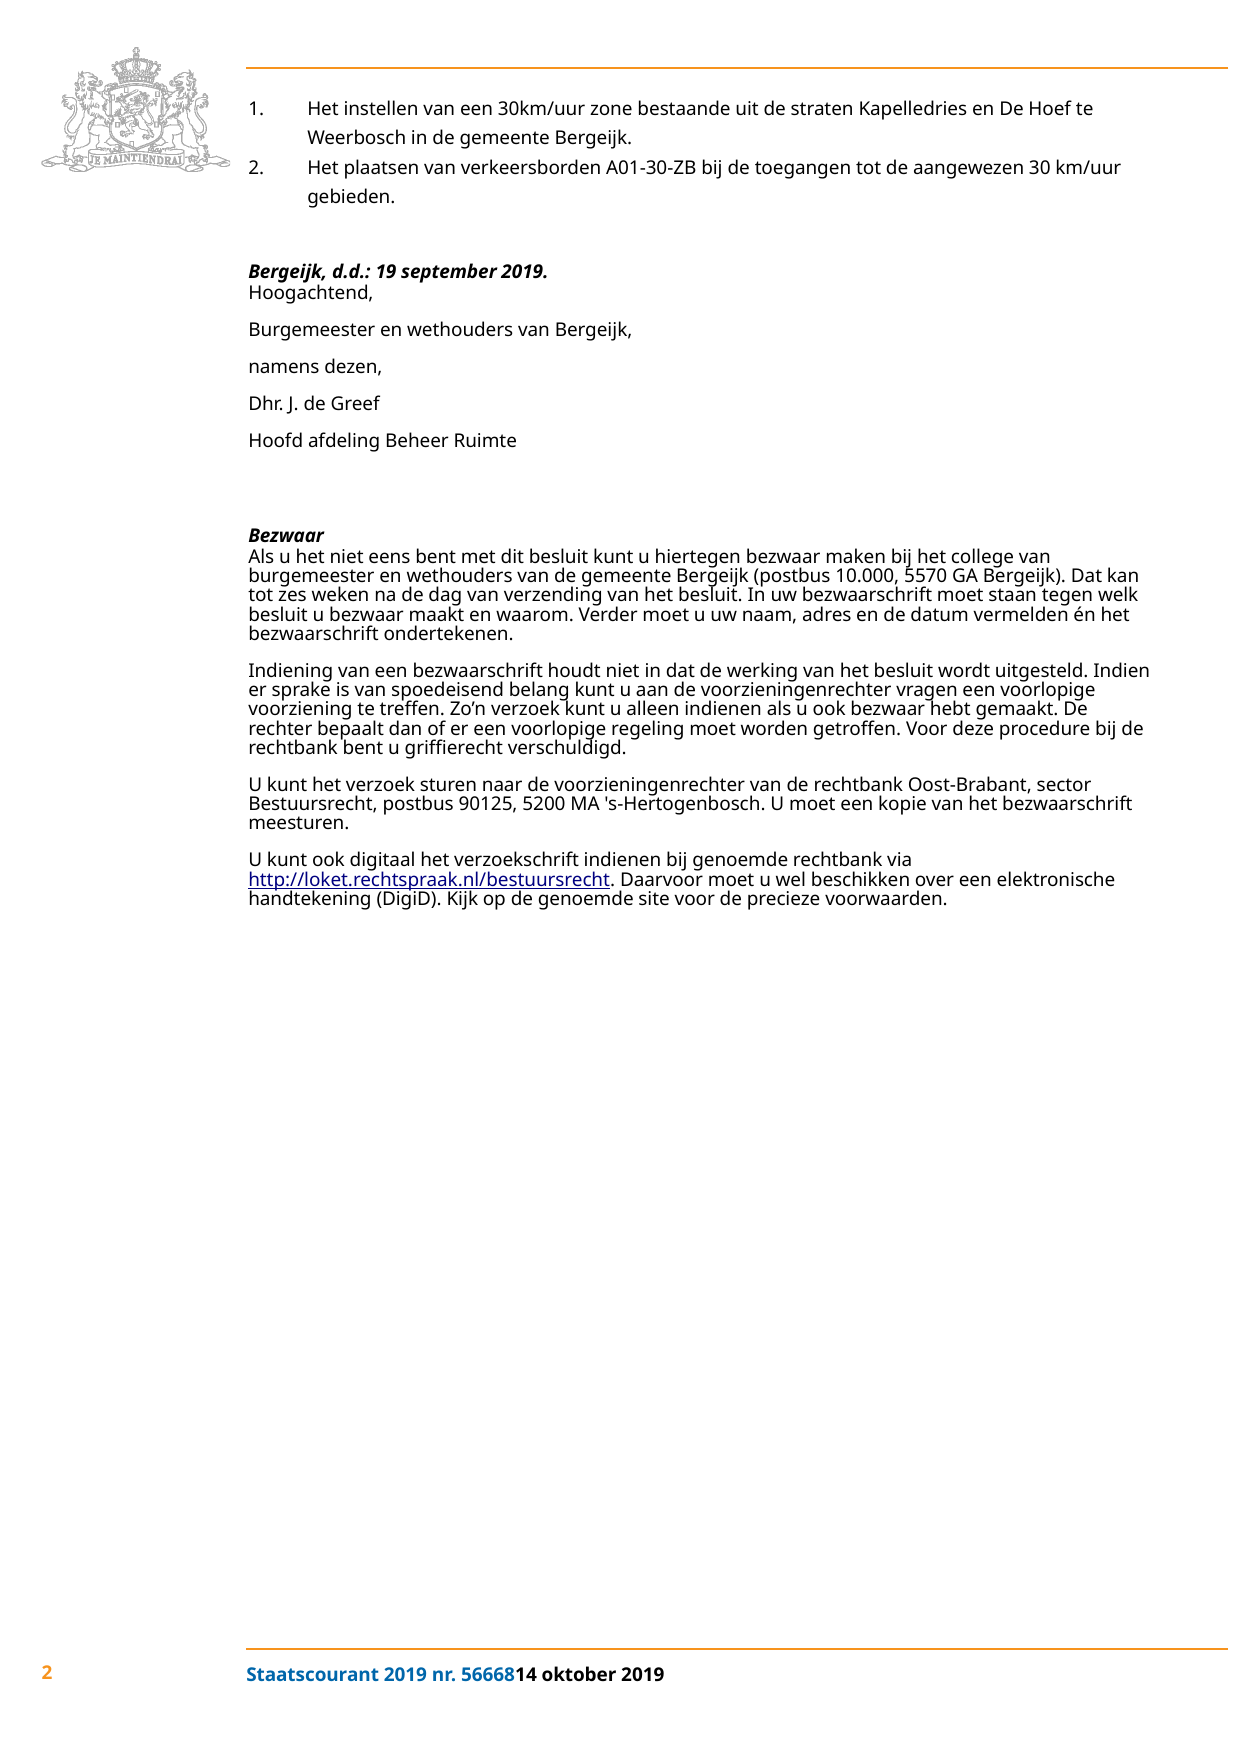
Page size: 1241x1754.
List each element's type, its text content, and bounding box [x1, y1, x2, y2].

list Het instellen van een 30km/uur zone bestaande uit de straten Kapelledries en De Hoef te Weerbosch in de gemeente Bergeijk. [248, 95, 1152, 150]
text U kunt ook digitaal het verzoekschrift indienen bij genoemde rechtbank via http://loket.rechtspraak.nl/bestuursrecht. Daarvoor moet u wel beschikken over een elektronische handtekening (DigiD). Kijk op de genoemde site voor de precieze voorwaarden. [248, 851, 1152, 909]
text Bergeijk, d.d.: 19 september 2019. [248, 258, 1152, 284]
text Hoogachtend, [248, 284, 1152, 303]
text U kunt het verzoek sturen naar de voorzieningenrechter van de rechtbank Oost-Brabant, sector Bestuursrecht, postbus 90125, 5200 MA 's‑Hertogenbosch. U moet een kopie van het bezwaarschrift meesturen. [248, 776, 1152, 834]
text Hoofd afdeling Beheer Ruimte [248, 432, 1152, 451]
text namens dezen, [248, 358, 1152, 377]
text Dhr. J. de Greef [248, 395, 1152, 414]
picture [41, 47, 231, 172]
text Bezwaar [248, 522, 1152, 548]
list Het plaatsen van verkeersborden A01-30-ZB bij de toegangen tot de aangewezen 30 km/uur gebieden. [248, 154, 1152, 209]
text Indiening van een bezwaarschrift houdt niet in dat de werking van het besluit wordt uitgesteld. Indien er sprake is van spoedeisend belang kunt u aan de voorzieningenrechter vragen een voorlopige voorziening te treffen. Zo’n verzoek kunt u alleen indienen als u ook bezwaar hebt gemaakt. De rechter bepaalt dan of er een voorlopige regeling moet worden getroffen. Voor deze procedure bij de rechtbank bent u griffierecht verschuldigd. [248, 662, 1152, 758]
text Burgemeester en wethouders van Bergeijk, [248, 321, 1152, 341]
text Als u het niet eens bent met dit besluit kunt u hiertegen bezwaar maken bij het college van burgemeester en wethouders van de gemeente Bergeijk (postbus 10.000, 5570 GA Bergeijk). Dat kan tot zes weken na de dag van verzending van het besluit. In uw bezwaarschrift moet staan tegen welk besluit u bezwaar maakt en waarom. Verder moet u uw naam, adres en de datum vermelden én het bezwaarschrift ondertekenen. [248, 548, 1152, 644]
